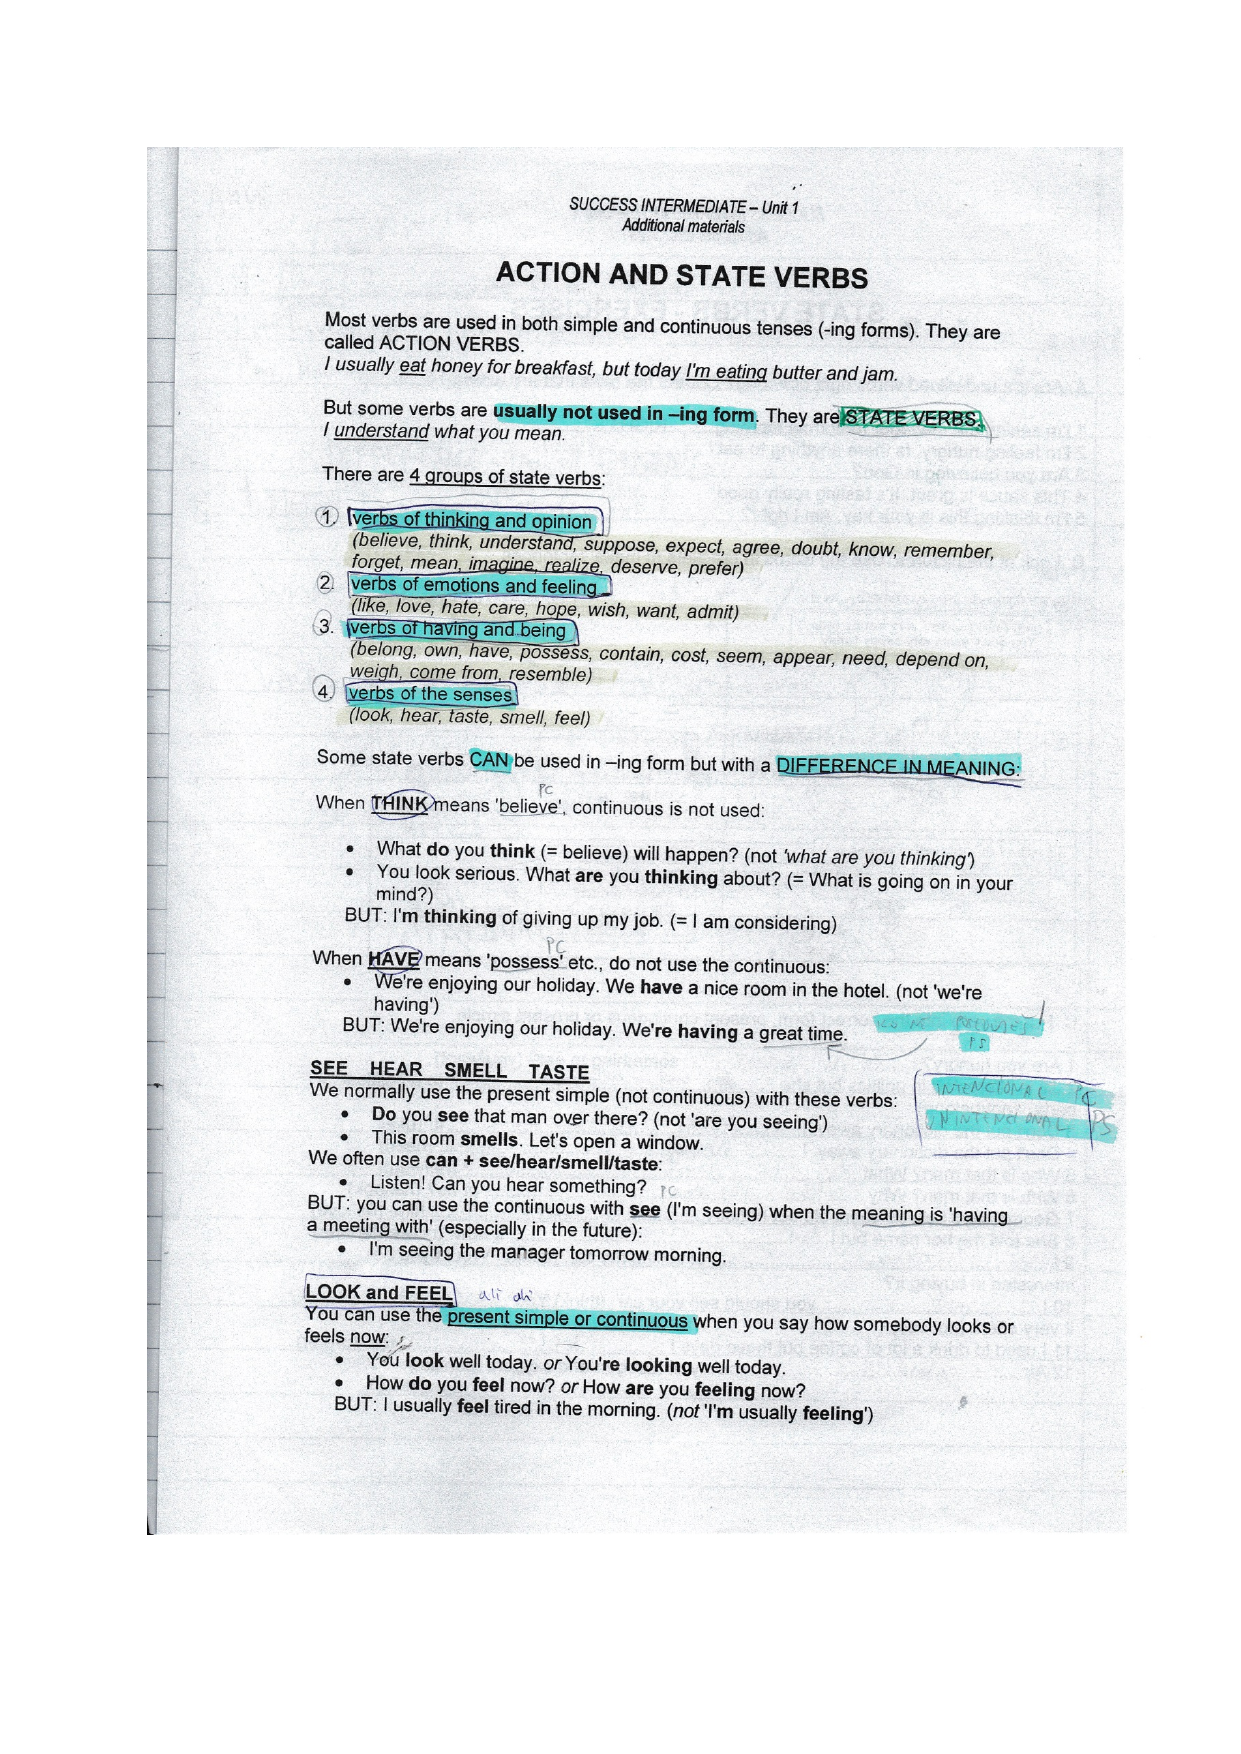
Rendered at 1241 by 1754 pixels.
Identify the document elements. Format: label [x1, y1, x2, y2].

picture [147, 147, 1157, 1535]
